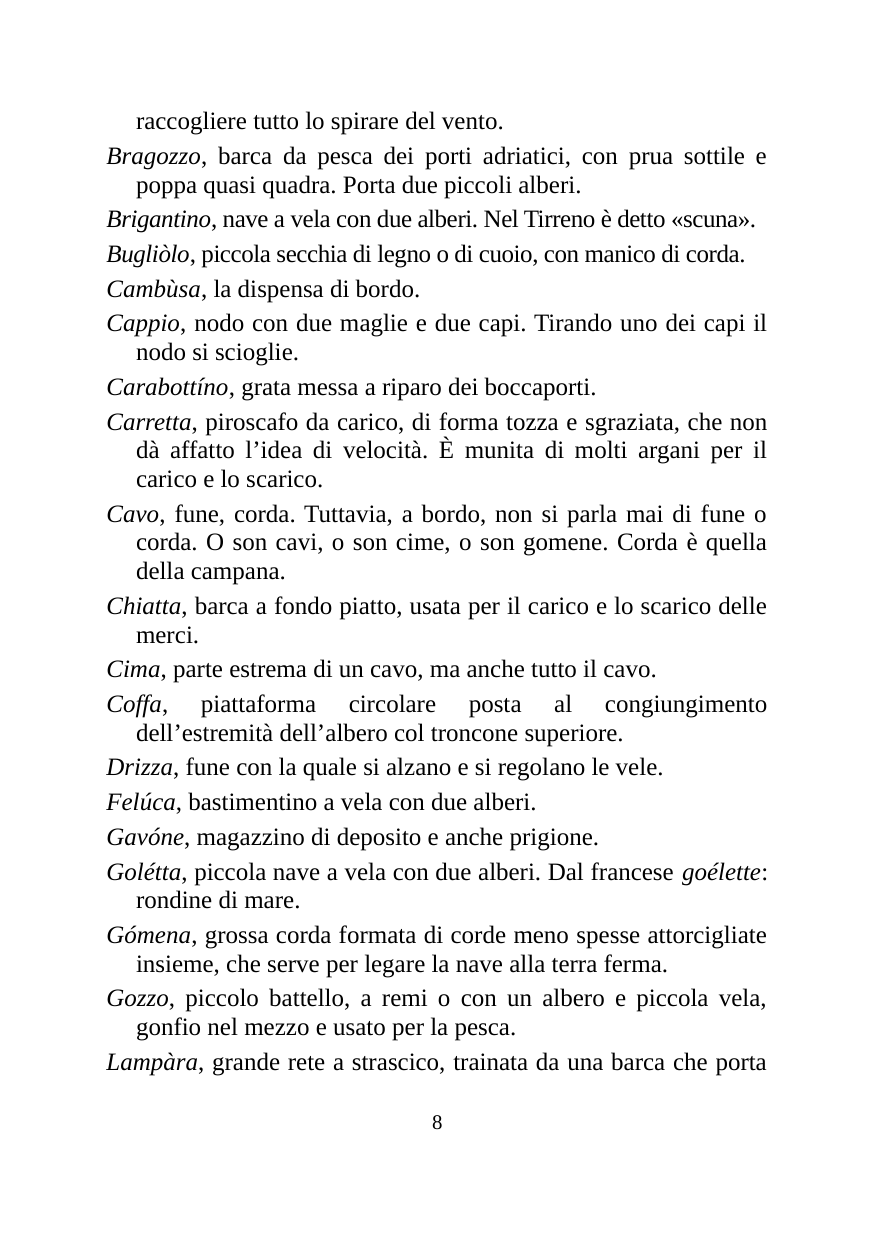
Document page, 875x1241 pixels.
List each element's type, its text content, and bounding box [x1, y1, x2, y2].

text Golétta, piccola nave a vela con due alberi. Dal francese goélette: rondine di mare. [106, 857, 768, 914]
text Drizza, fune con la quale si alzano e si regolano le vele. [106, 752, 768, 781]
text Gozzo, piccolo battello, a remi o con un albero e piccola vela, gonfio nel mezzo e usato per la pesca. [106, 983, 768, 1041]
text Felúca, bastimentino a vela con due alberi. [106, 787, 768, 816]
text Gómena, grossa corda formata di corde meno spesse attorcigliate insieme, che serve per legare la nave alla terra ferma. [106, 920, 768, 977]
text Carretta, piroscafo da carico, di forma tozza e sgraziata, che non dà affatto l’idea di velocità. È munita di molti argani per il carico e lo scarico. [106, 407, 768, 493]
text raccogliere tutto lo spirare del vento. [106, 106, 768, 135]
text Bragozzo, barca da pesca dei porti adriatici, con prua sottile e poppa quasi quadra. Porta due piccoli alberi. [106, 141, 768, 198]
text Bugliòlo, piccola secchia di legno o di cuoio, con manico di corda. [106, 239, 768, 268]
text Cima, parte estrema di un cavo, ma anche tutto il cavo. [106, 654, 768, 683]
text Carabottíno, grata messa a riparo dei boccaporti. [106, 372, 768, 401]
text Cappio, nodo con due maglie e due capi. Tirando uno dei capi il nodo si scioglie. [106, 308, 768, 366]
text Coffa, piattaforma circolare posta al congiungimento dell’estremità dell’albero col troncone superiore. [106, 689, 768, 747]
text Cavo, fune, corda. Tuttavia, a bordo, non si parla mai di fune o corda. O son cavi, o son cime, o son gomene. Corda è quella della campana. [106, 499, 768, 585]
text Gavóne, magazzino di deposito e anche prigione. [106, 822, 768, 851]
text Chiatta, barca a fondo piatto, usata per il carico e lo scarico delle merci. [106, 591, 768, 648]
text Brigantino, nave a vela con due alberi. Nel Tirreno è detto «scuna». [106, 204, 768, 233]
text Lampàra, grande rete a strascico, trainata da una barca che porta [106, 1047, 768, 1076]
text Cambùsa, la dispensa di bordo. [106, 274, 768, 302]
